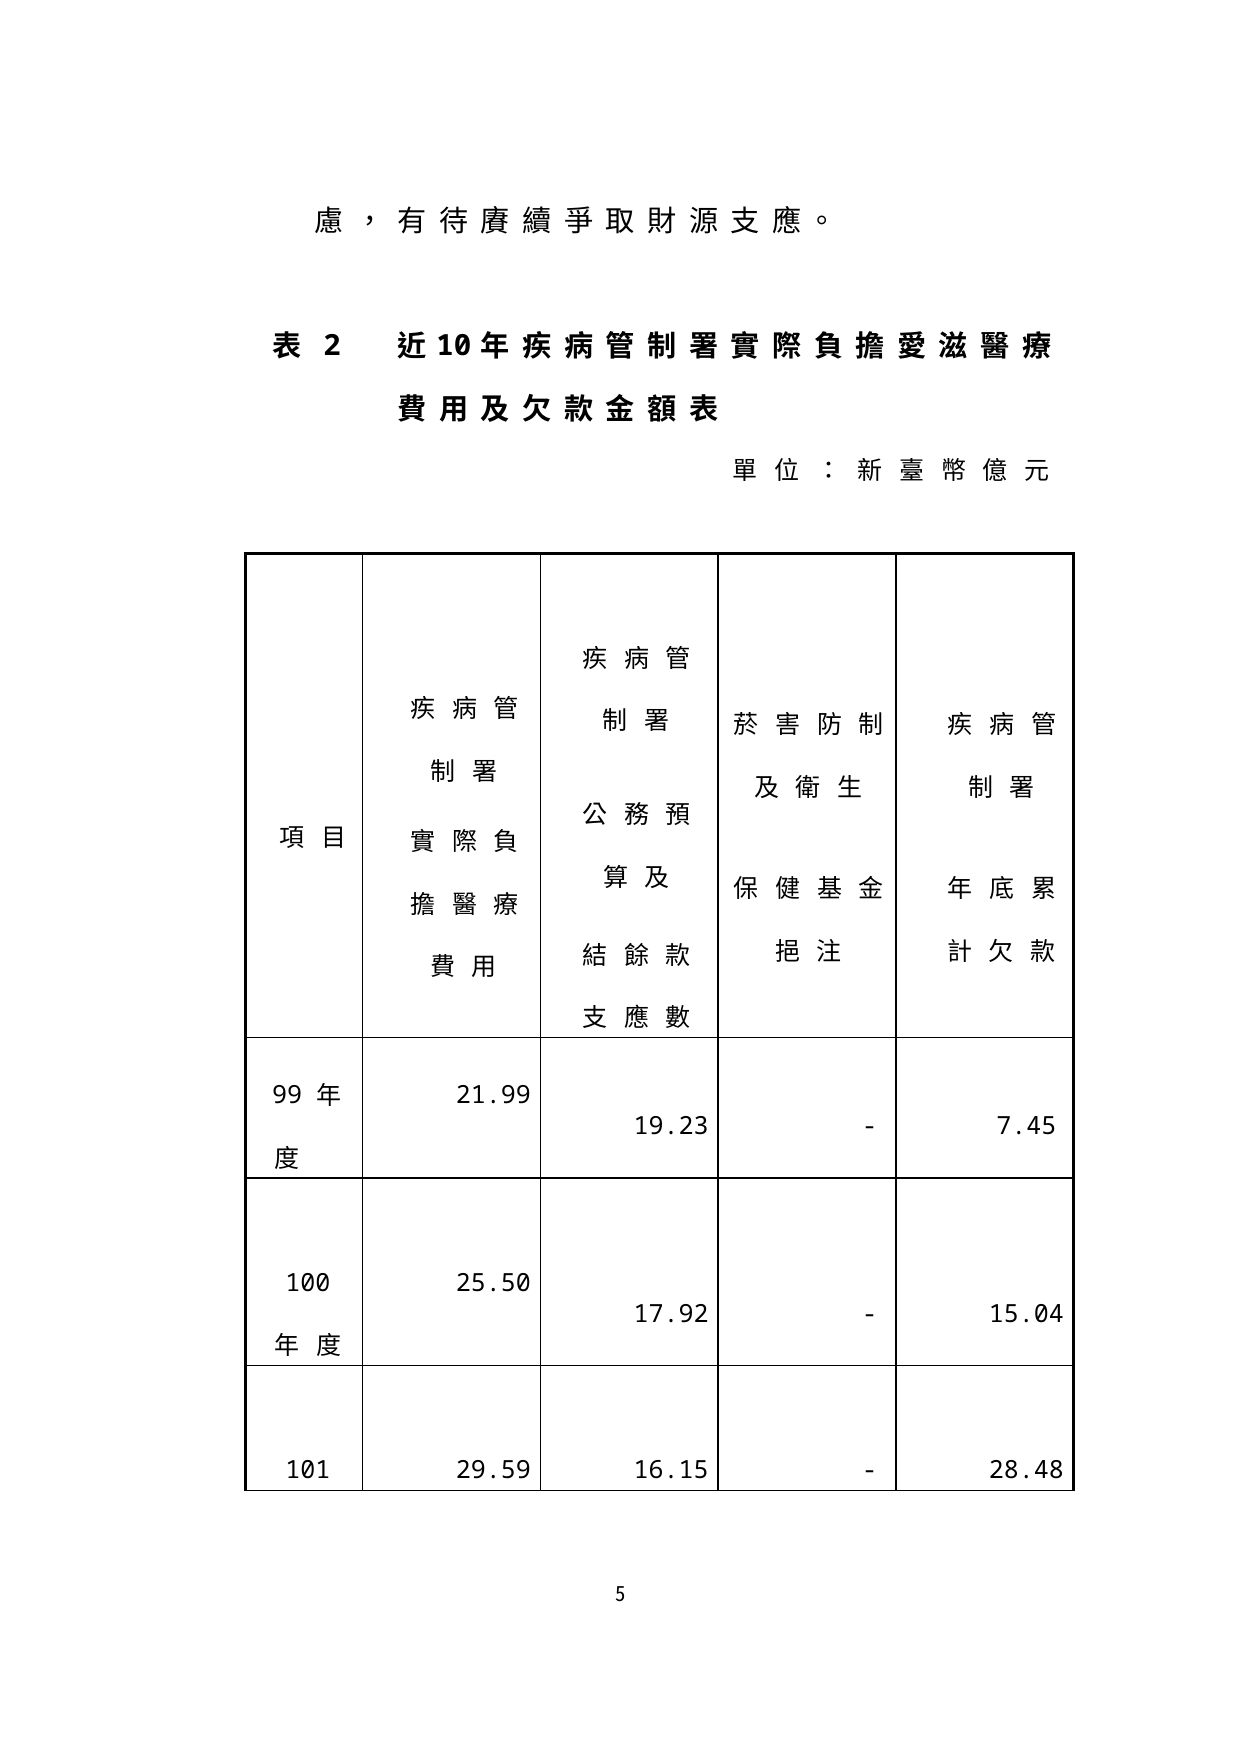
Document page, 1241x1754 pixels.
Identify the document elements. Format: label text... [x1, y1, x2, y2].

table_cell 15.04 [897, 1179, 1072, 1365]
table_header 疾病管制署 公務預算及 結餘款支應數 [541, 555, 717, 1037]
text 慮，有待賡續爭取財源支應。 [271, 177, 1058, 240]
table_cell 21.99 [363, 1038, 540, 1177]
table_cell 7.45 [897, 1038, 1072, 1177]
table_cell 100年度 [247, 1179, 362, 1365]
table_cell 101 [247, 1366, 362, 1490]
text 單位：新臺幣億元 [240, 427, 1058, 490]
table_cell 17.92 [541, 1179, 717, 1365]
table_cell - [719, 1366, 895, 1490]
table_header 菸害防制及衛生 保健基金挹注 [719, 555, 895, 1037]
table_header 項目 [247, 555, 362, 1037]
table_cell - [719, 1038, 895, 1177]
table_cell 99年度 [247, 1038, 362, 1177]
table_cell 19.23 [541, 1038, 717, 1177]
text 表2 近10年疾病管制署實際負擔愛滋醫療費用及欠款金額表 [240, 302, 1058, 427]
table_cell - [719, 1179, 895, 1365]
table_cell 25.50 [363, 1179, 540, 1365]
table_header 疾病管制署 實際負擔醫療費用 [363, 555, 540, 1037]
table_cell 16.15 [541, 1366, 717, 1490]
table_header 疾病管制署 年底累計欠款 [897, 555, 1072, 1037]
table_cell 29.59 [363, 1366, 540, 1490]
table_cell 28.48 [897, 1366, 1072, 1490]
